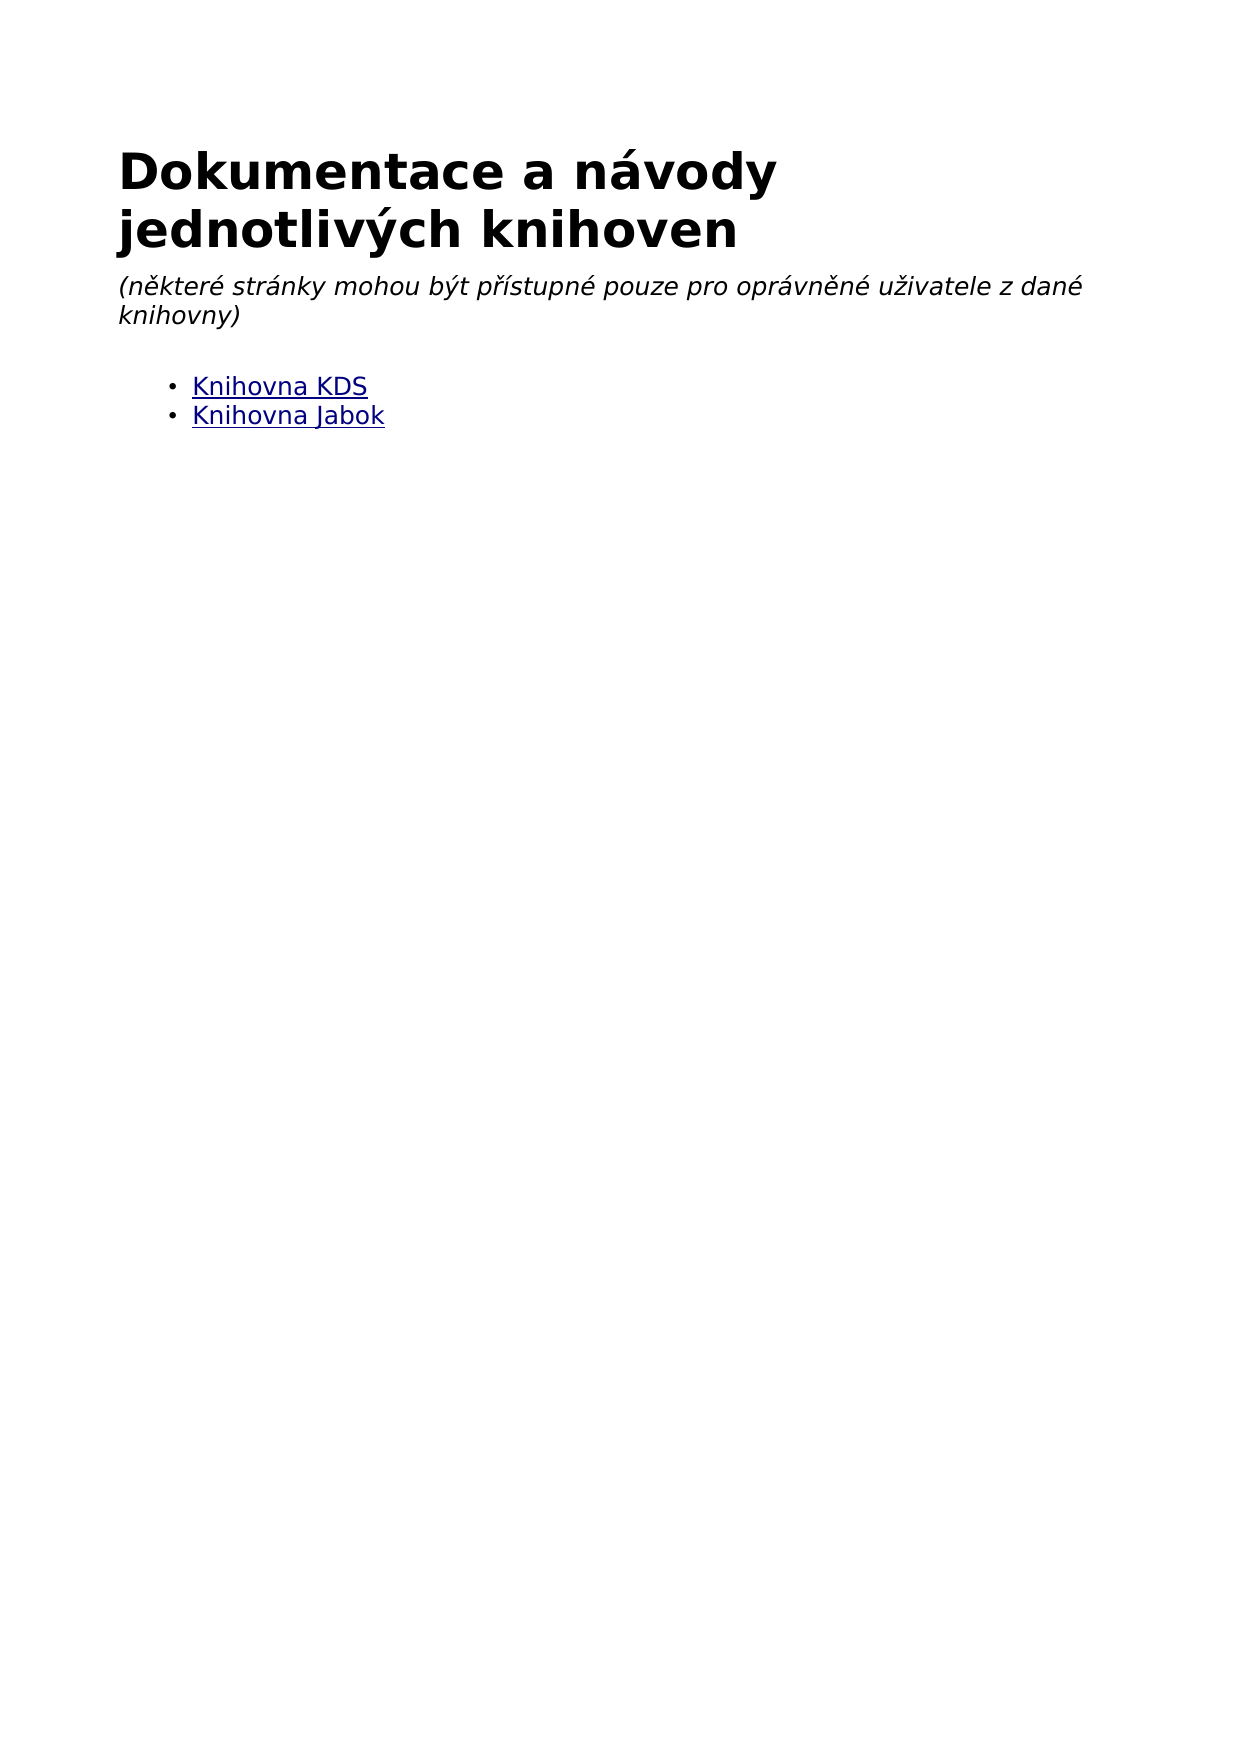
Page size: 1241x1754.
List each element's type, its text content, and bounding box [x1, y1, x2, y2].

subtitle Dokumentace a návody jednotlivých knihoven [118, 143, 1122, 259]
text (některé stránky mohou být přístupné pouze pro oprávněné uživatele z dané knihovny) [118, 272, 1122, 330]
list Knihovna KDS [177, 372, 1122, 402]
list Knihovna Jabok [177, 402, 1122, 431]
